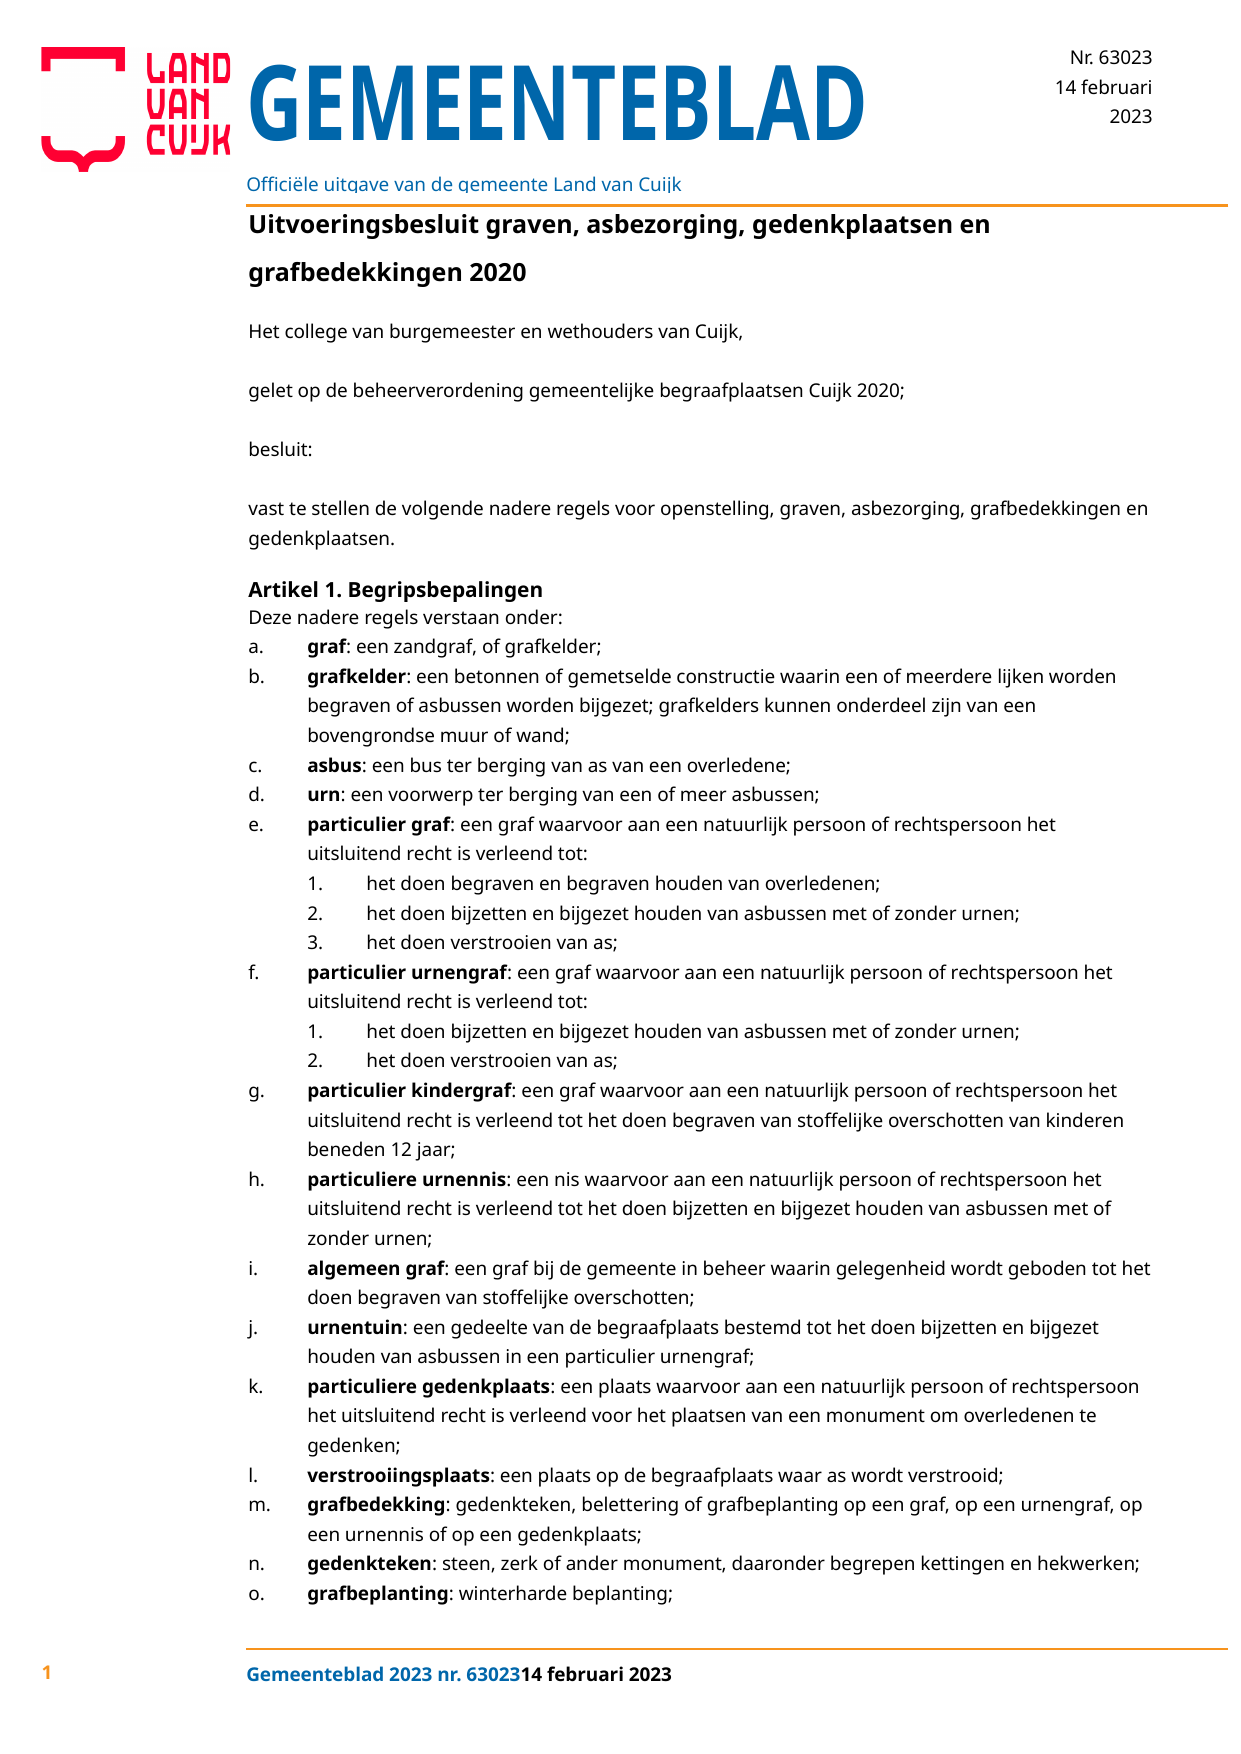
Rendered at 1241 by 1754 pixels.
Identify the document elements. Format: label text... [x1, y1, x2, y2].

list het doen verstrooien van as; [307, 929, 1152, 955]
list het doen begraven en begraven houden van overledenen; [307, 870, 1152, 896]
list grafkelder: een betonnen of gemetselde constructie waarin een of meerdere lijken worden begraven of asbussen worden bijgezet; grafkelders kunnen onderdeel zijn van een bovengrondse muur of wand; [248, 663, 1152, 748]
text besluit: [248, 436, 1152, 462]
list verstrooiingsplaats: een plaats op de begraafplaats waar as wordt verstrooid; [248, 1462, 1152, 1487]
list particuliere urnennis: een nis waarvoor aan een natuurlijk persoon of rechtspersoon het uitsluitend recht is verleend tot het doen bijzetten en bijgezet houden van asbussen met of zonder urnen; [248, 1166, 1152, 1251]
text Artikel 1. Begripsbepalingen [248, 575, 1152, 604]
list particulier urnengraf: een graf waarvoor aan een natuurlijk persoon of rechtspersoon het uitsluitend recht is verleend tot: [248, 959, 1152, 1014]
list grafbeplanting: winterharde beplanting; [248, 1580, 1152, 1606]
list het doen bijzetten en bijgezet houden van asbussen met of zonder urnen; [307, 1018, 1152, 1044]
list het doen verstrooien van as; [307, 1048, 1152, 1073]
text vast te stellen de volgende nadere regels voor openstelling, graven, asbezorging, grafbedekkingen en gedenkplaatsen. [248, 495, 1152, 551]
list het doen bijzetten en bijgezet houden van asbussen met of zonder urnen; [307, 900, 1152, 925]
list particulier graf: een graf waarvoor aan een natuurlijk persoon of rechtspersoon het uitsluitend recht is verleend tot: [248, 811, 1152, 866]
list particuliere gedenkplaats: een plaats waarvoor aan een natuurlijk persoon of rechtspersoon het uitsluitend recht is verleend voor het plaatsen van een monument om overledenen te gedenken; [248, 1373, 1152, 1458]
text Uitvoeringsbesluit graven, asbezorging, gedenkplaatsen en grafbedekkingen 2020 [248, 207, 1152, 288]
list grafbedekking: gedenkteken, belettering of grafbeplanting op een graf, op een urnengraf, op een urnennis of op een gedenkplaats; [248, 1491, 1152, 1547]
text Deze nadere regels verstaan onder: [248, 604, 1152, 629]
text gelet op de beheerverordening gemeentelijke begraafplaatsen Cuijk 2020; [248, 377, 1152, 403]
list asbus: een bus ter berging van as van een overledene; [248, 752, 1152, 777]
list urnentuin: een gedeelte van de begraafplaats bestemd tot het doen bijzetten en bijgezet houden van asbussen in een particulier urnengraf; [248, 1314, 1152, 1369]
list graf: een zandgraf, of grafkelder; [248, 633, 1152, 659]
list algemeen graf: een graf bij de gemeente in beheer waarin gelegenheid wordt geboden tot het doen begraven van stoffelijke overschotten; [248, 1255, 1152, 1310]
list particulier kindergraf: een graf waarvoor aan een natuurlijk persoon of rechtspersoon het uitsluitend recht is verleend tot het doen begraven van stoffelijke overschotten van kinderen beneden 12 jaar; [248, 1077, 1152, 1162]
text Het college van burgemeester en wethouders van Cuijk, [248, 318, 1152, 344]
list gedenkteken: steen, zerk of ander monument, daaronder begrepen kettingen en hekwerken; [248, 1551, 1152, 1576]
picture [41, 47, 231, 172]
list urn: een voorwerp ter berging van een of meer asbussen; [248, 781, 1152, 807]
